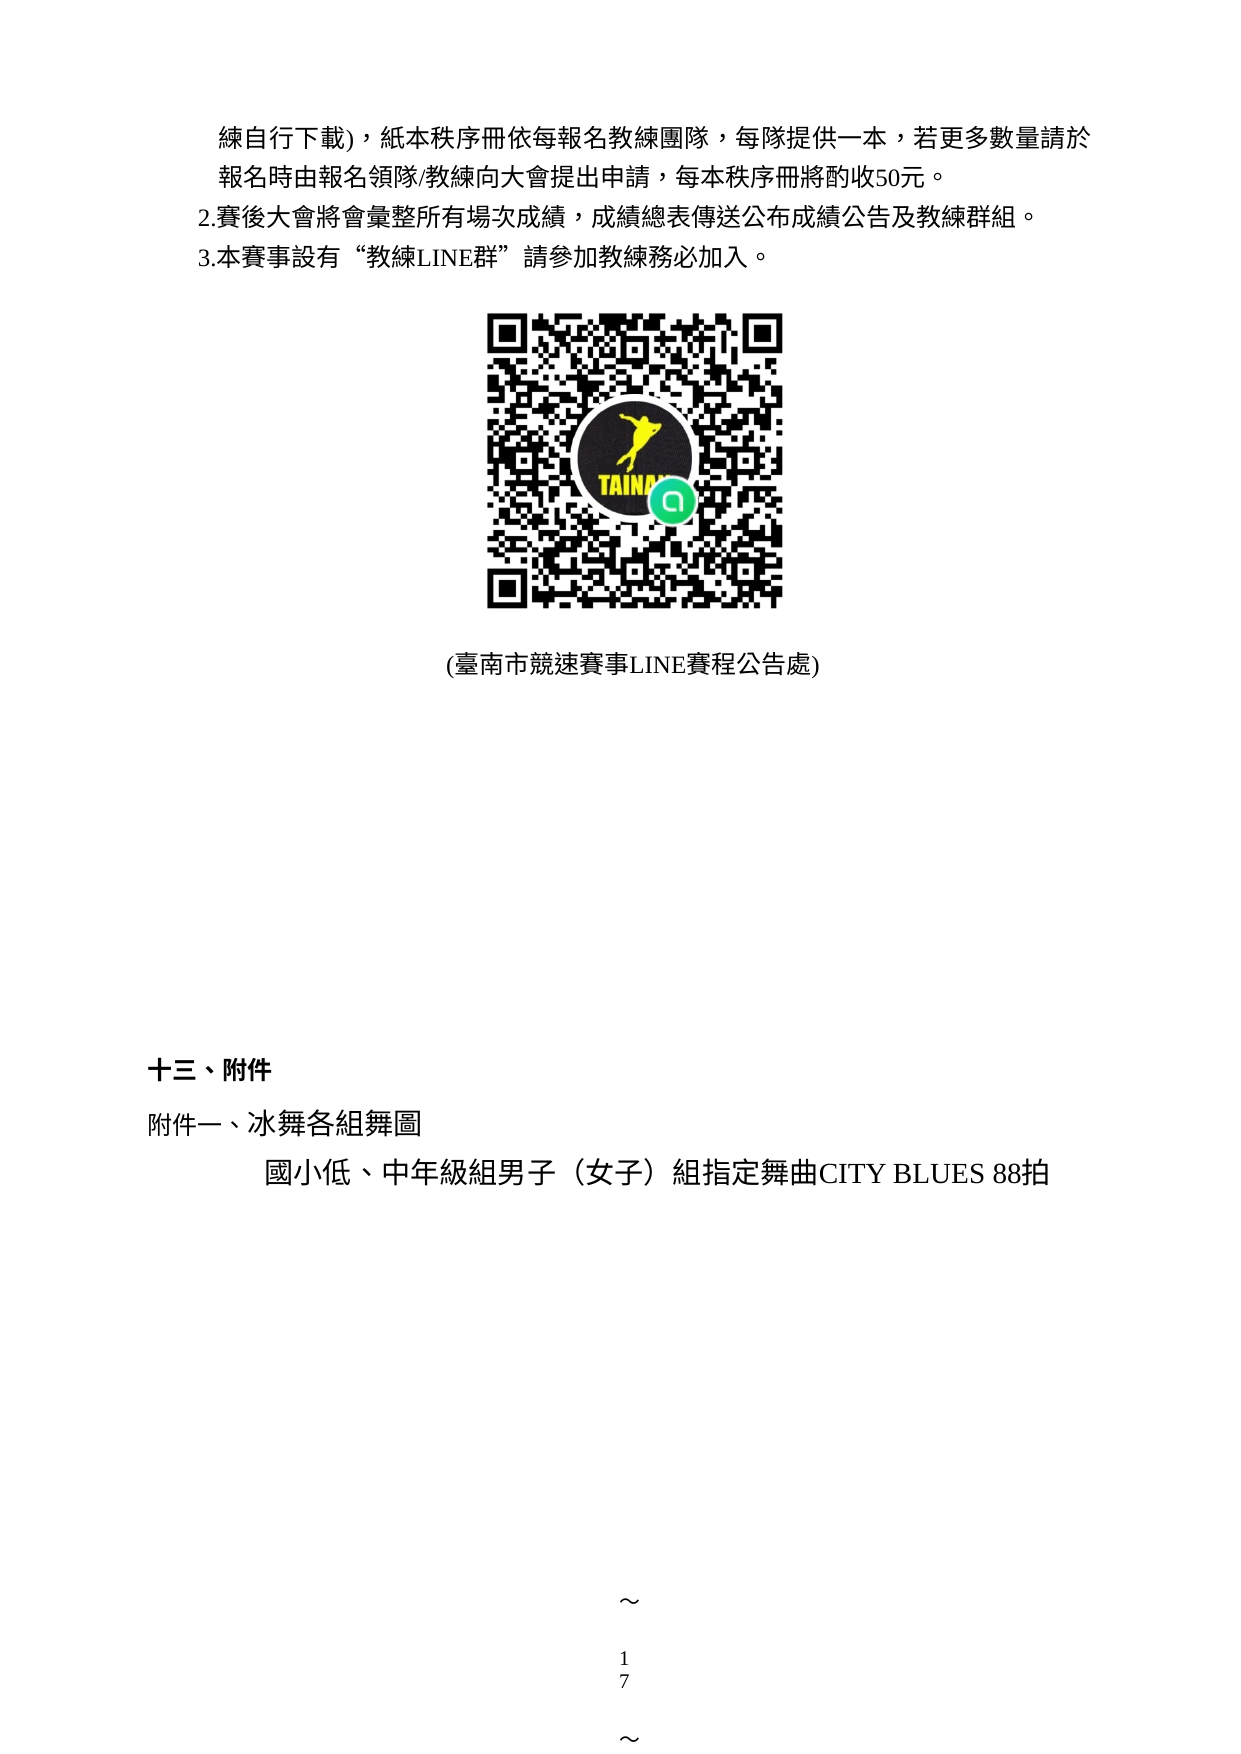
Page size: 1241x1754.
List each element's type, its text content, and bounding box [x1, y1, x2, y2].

text 3.本賽事設有“教練LINE群”請參加教練務必加入。 [148, 237, 1092, 274]
text 2.賽後大會將會彙整所有場次成績，成績總表傳送公布成績公告及教練群組。 [148, 198, 1092, 234]
text 十三、附件 [148, 1050, 1092, 1087]
text (臺南市競速賽事LINE賽程公告處) [148, 645, 1092, 681]
text 附件一、冰舞各組舞圖 [148, 1101, 1092, 1143]
text 練自行下載)，紙本秩序冊依每報名教練團隊，每隊提供一本，若更多數量請於報名時由報名領隊/教練向大會提出申請，每本秩序冊將酌收50元。 [148, 118, 1092, 194]
text 國小低、中年級組男子（女子）組指定舞曲CITY BLUES 88拍 [148, 1149, 1092, 1192]
